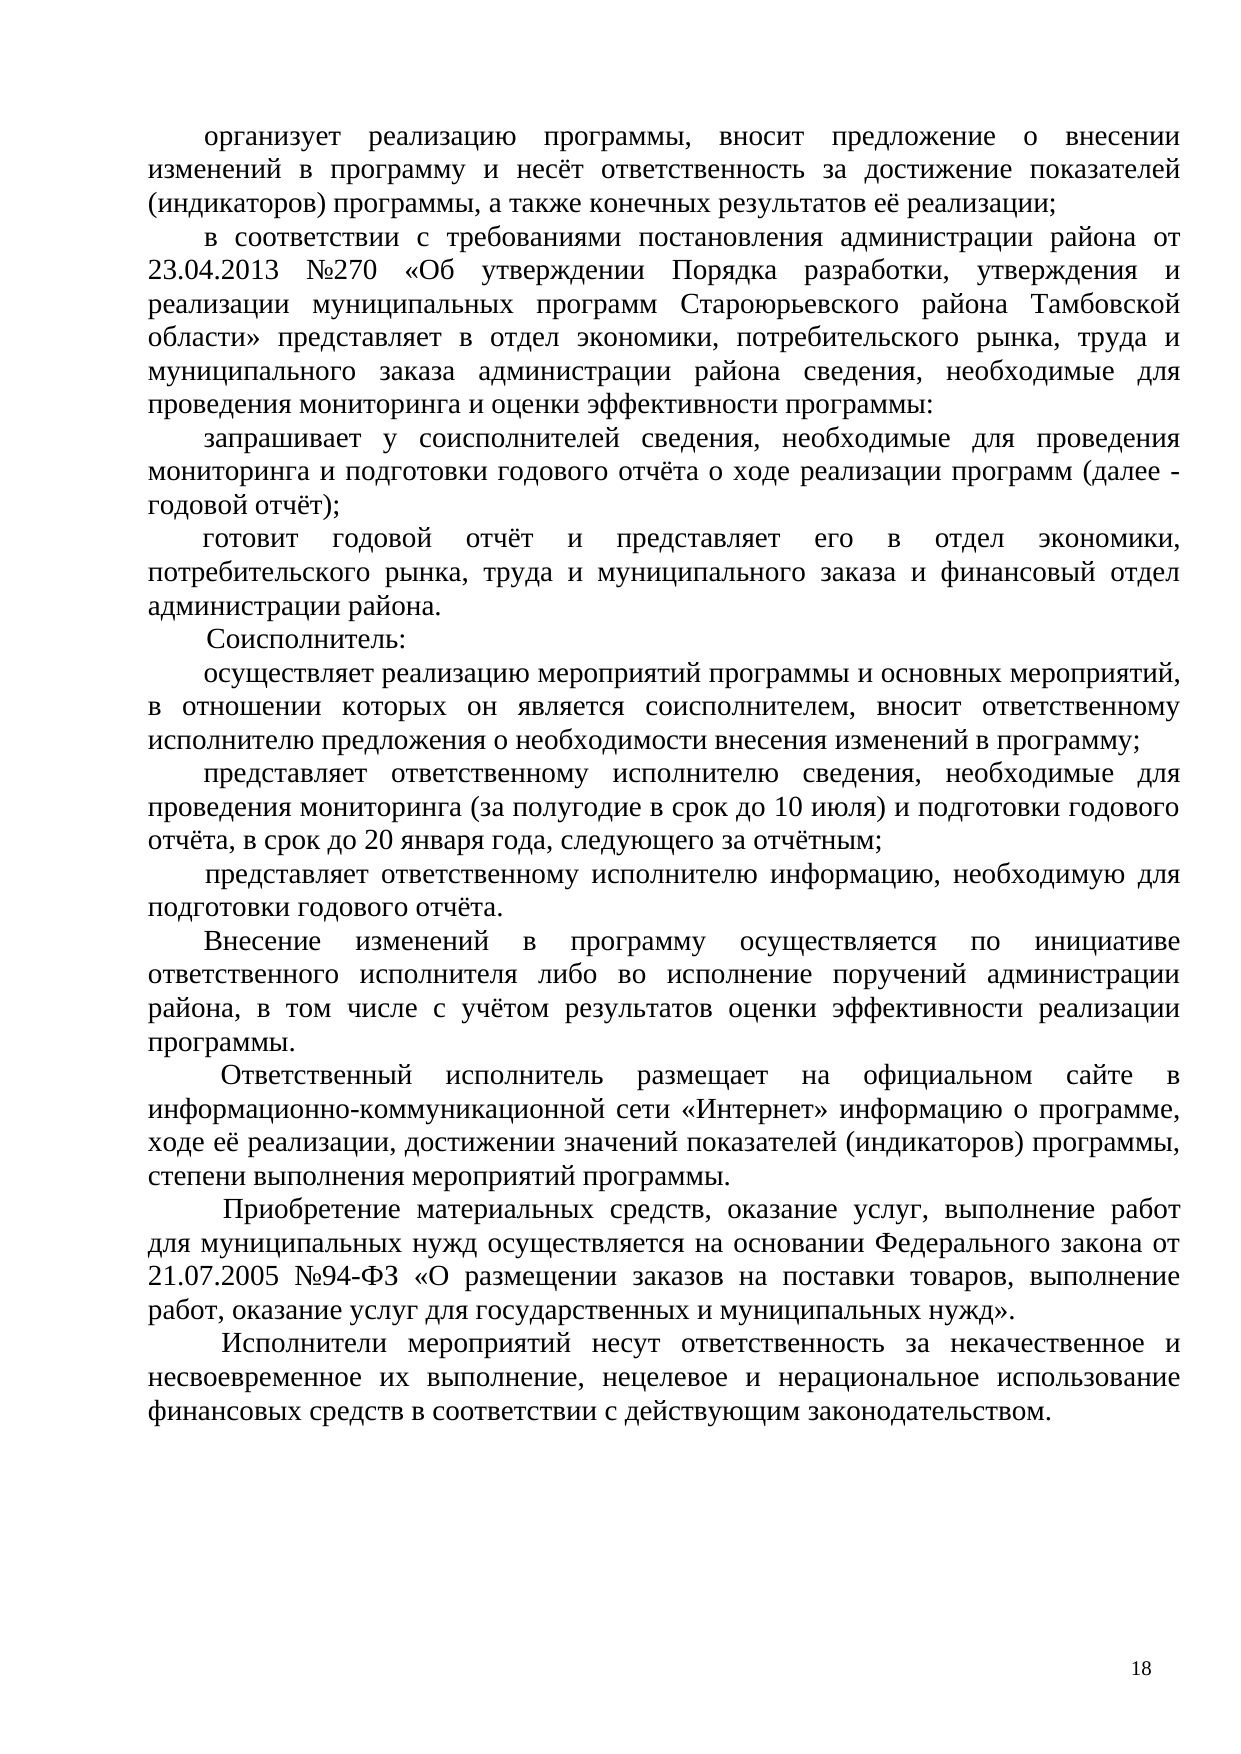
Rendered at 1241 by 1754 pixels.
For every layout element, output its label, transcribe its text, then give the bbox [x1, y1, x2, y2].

text представляет ответственному исполнителю сведения, необходимые для проведения мониторинга (за полугодие в срок до 10 июля) и подготовки годового отчёта, в срок до 20 января года, следующего за отчётным; [148, 755, 1181, 856]
text организует реализацию программы, вносит предложение о внесении изменений в программу и несёт ответственность за достижение показателей (индикаторов) программы, а также конечных результатов её реализации; [148, 118, 1181, 219]
text Приобретение материальных средств, оказание услуг, выполнение работ для муниципальных нужд осуществляется на основании Федерального закона от 21.07.2005 №94-ФЗ «О размещении заказов на поставки товаров, выполнение работ, оказание услуг для государственных и муниципальных нужд». [148, 1191, 1181, 1326]
text в соответствии с требованиями постановления администрации района от 23.04.2013 №270 «Об утверждении Порядка разработки, утверждения и реализации муниципальных программ Староюрьевского района Тамбовской области» представляет в отдел экономики, потребительского рынка, труда и муниципального заказа администрации района сведения, необходимые для проведения мониторинга и оценки эффективности программы: [148, 219, 1181, 420]
text Ответственный исполнитель размещает на официальном сайте в информационно-коммуникационной сети «Интернет» информацию о программе, ходе её реализации, достижении значений показателей (индикаторов) программы, степени выполнения мероприятий программы. [148, 1057, 1181, 1191]
text представляет ответственному исполнителю информацию, необходимую для подготовки годового отчёта. [148, 856, 1181, 923]
text запрашивает у соисполнителей сведения, необходимые для проведения мониторинга и подготовки годового отчёта о ходе реализации программ (далее - годовой отчёт); [148, 420, 1181, 521]
text осуществляет реализацию мероприятий программы и основных мероприятий, в отношении которых он является соисполнителем, вносит ответственному исполнителю предложения о необходимости внесения изменений в программу; [148, 655, 1181, 755]
text Соисполнитель: [206, 621, 1181, 655]
text готовит годовой отчёт и представляет его в отдел экономики, потребительского рынка, труда и муниципального заказа и финансовый отдел администрации района. [148, 521, 1181, 621]
text Внесение изменений в программу осуществляется по инициативе ответственного исполнителя либо во исполнение поручений администрации района, в том числе с учётом результатов оценки эффективности реализации программы. [148, 923, 1181, 1057]
text Исполнители мероприятий несут ответственность за некачественное и несвоевременное их выполнение, нецелевое и нерациональное использование финансовых средств в соответствии с действующим законодательством. [148, 1326, 1181, 1426]
